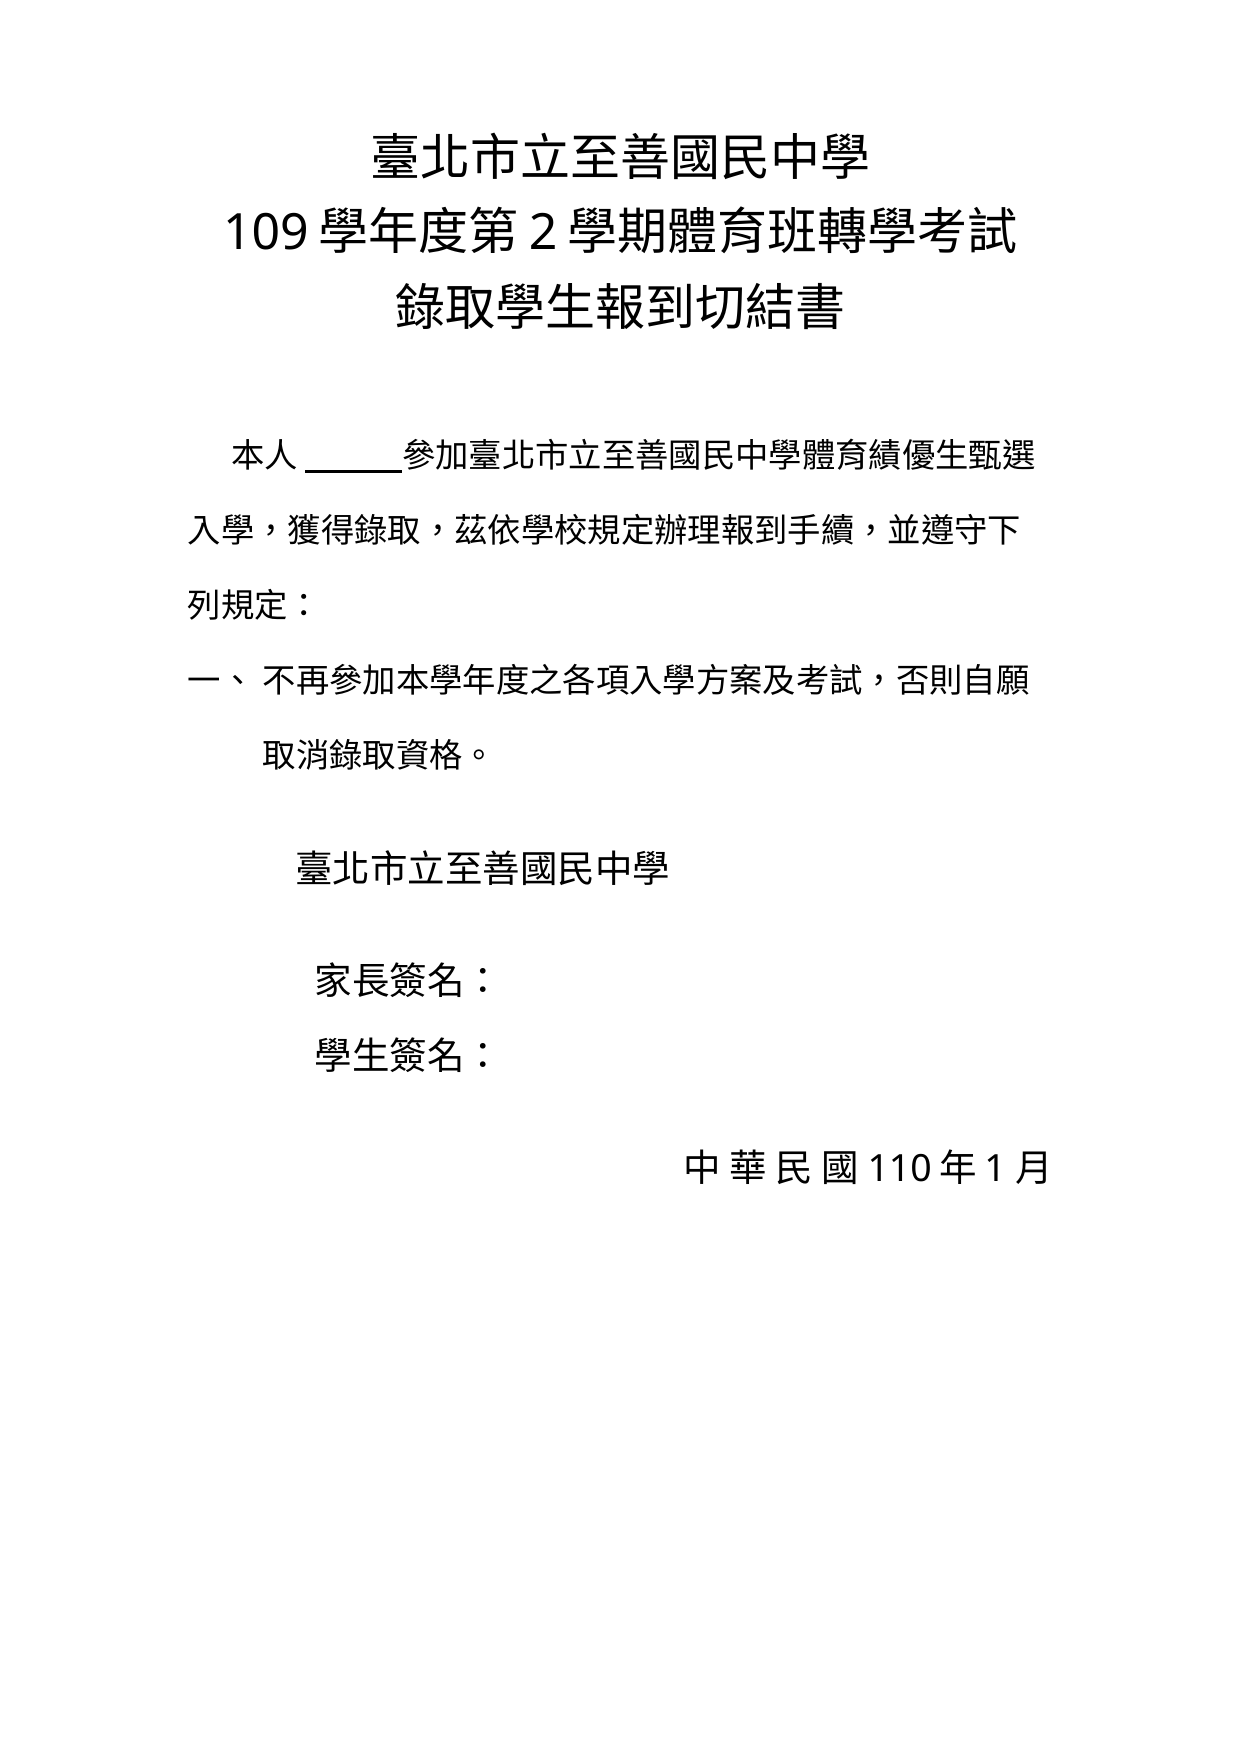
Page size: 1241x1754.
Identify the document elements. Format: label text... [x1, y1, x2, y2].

text 109學年度第2學期體育班轉學考試 [187, 191, 1053, 266]
text 臺北市立至善國民中學 [187, 828, 1053, 903]
text 錄取學生報到切結書 [187, 266, 1053, 341]
list 不再參加本學年度之各項入學方案及考試，否則自願取消錄取資格。 [187, 641, 1053, 791]
text 臺北市立至善國民中學 [187, 116, 1053, 191]
text 學生簽名： [187, 1016, 1053, 1091]
text 中 華 民 國 110年1 月 [187, 1128, 1053, 1203]
text 本人 參加臺北市立至善國民中學體育績優生甄選入學，獲得錄取，茲依學校規定辦理報到手續，並遵守下列規定： [187, 416, 1053, 641]
text 家長簽名： [187, 941, 1053, 1016]
